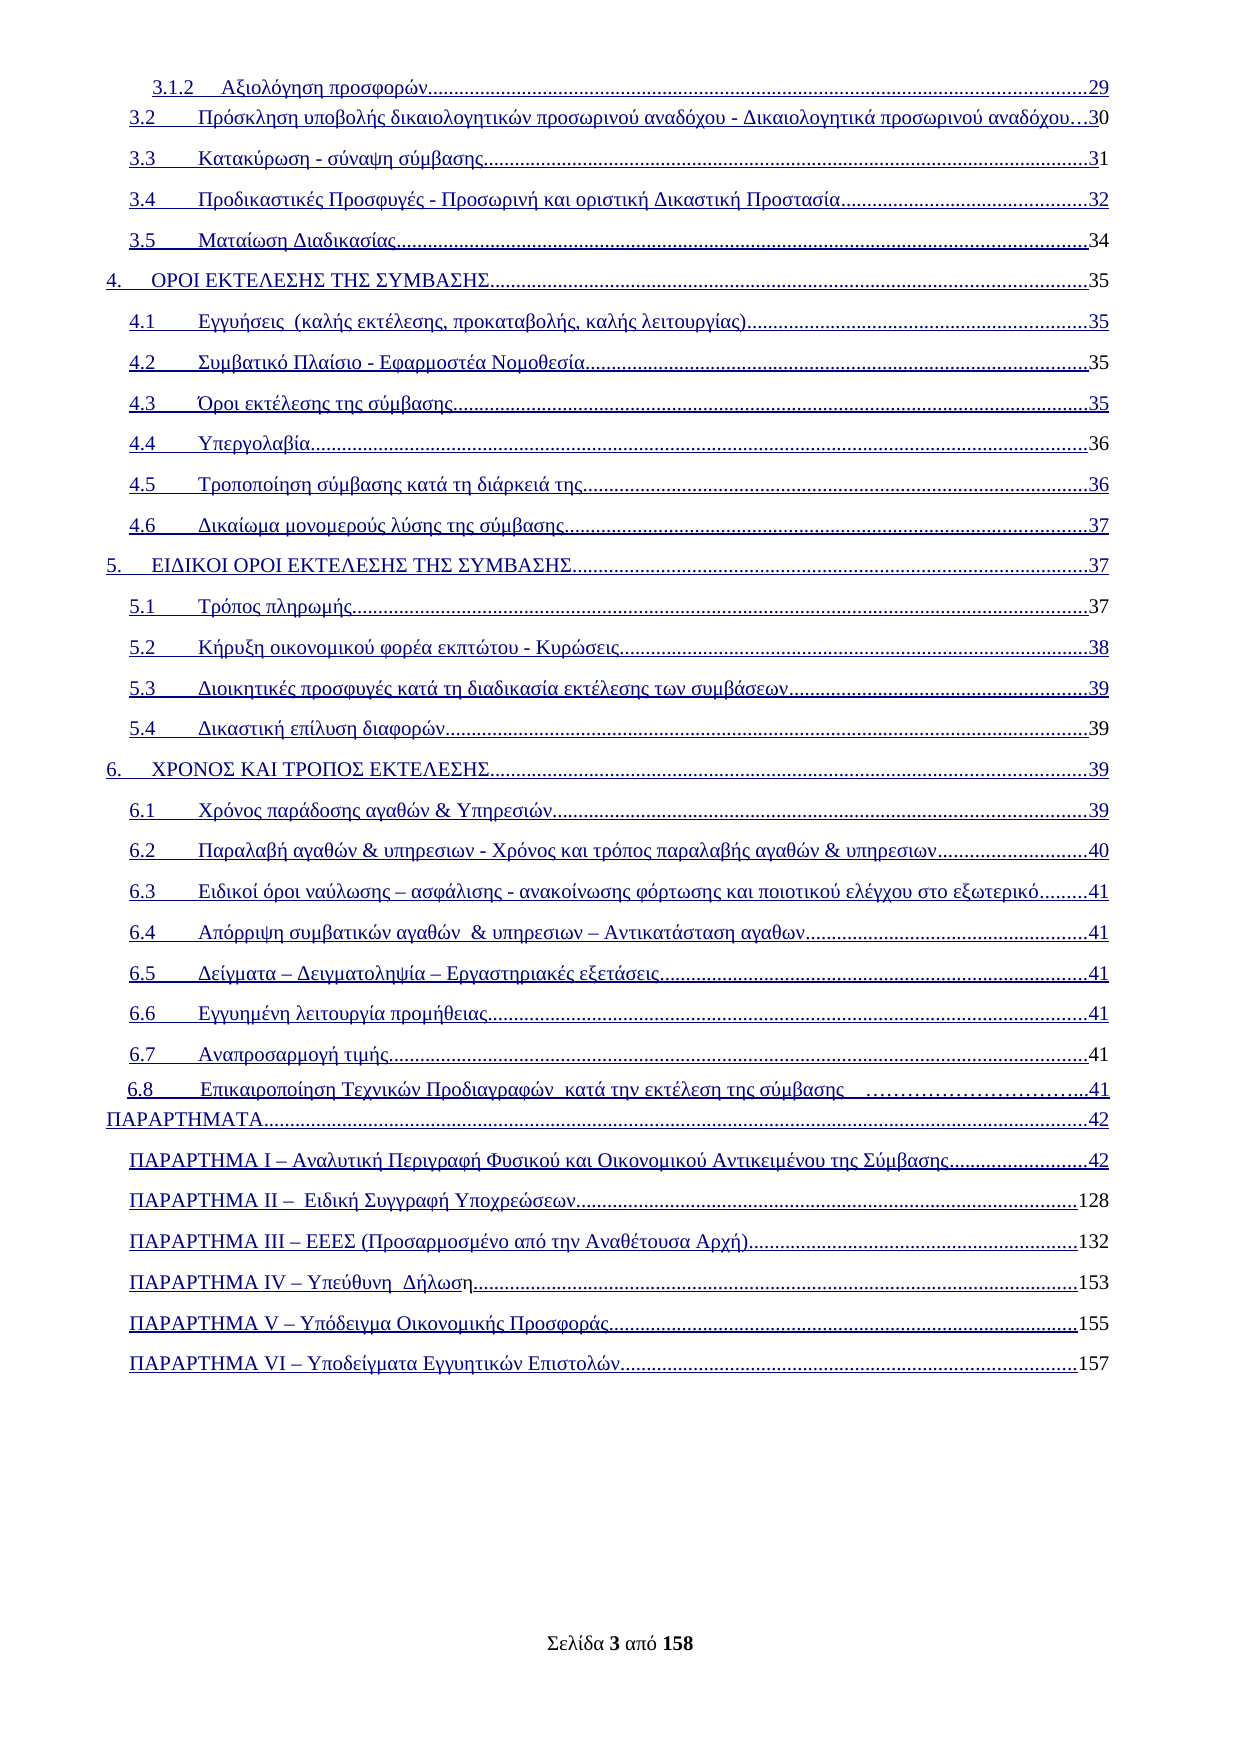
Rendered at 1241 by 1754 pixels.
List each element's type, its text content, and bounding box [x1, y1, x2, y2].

list 6.2 Παραλαβή αγαθών & υπηρεσιων - Χρόνος και τρόπος παραλαβής αγαθών & υπηρεσιων 40 [129, 838, 1134, 862]
list 3.3 Κατακύρωση - σύναψη σύμβασης 31 [129, 146, 1134, 170]
list 6.7 Αναπροσαρμογή τιμής 41 [129, 1042, 1134, 1066]
list 5.2 Κήρυξη οικονομικού φορέα εκπτώτου - Κυρώσεις 38 [129, 635, 1134, 659]
list 4.1 Εγγυήσεις (καλής εκτέλεσης, προκαταβολής, καλής λειτουργίας) 35 [129, 309, 1134, 333]
list 5.1 Τρόπος πληρωμής 37 [129, 594, 1134, 618]
list 3.5 Ματαίωση Διαδικασίας 34 [129, 227, 1134, 252]
list 6.4 Απόρριψη συμβατικών αγαθών & υπηρεσιων – Αντικατάσταση αγαθων 41 [129, 920, 1134, 944]
list 4.4 Υπεργολαβία 36 [129, 431, 1134, 455]
list 6.6 Εγγυημένη λειτουργία προμήθειας 41 [129, 1001, 1134, 1025]
list ΠΑΡΑΡΤΗΜΑ V – Υπόδειγμα Οικονομικής Προσφοράς 155 [129, 1311, 1134, 1334]
list 5.3 Διοικητικές προσφυγές κατά τη διαδικασία εκτέλεσης των συμβάσεων 39 [129, 676, 1134, 699]
list ΠΑΡΑΡΤΗΜΑΤΑ 42 [106, 1107, 1134, 1131]
list ΠΑΡΑΡΤΗΜΑ VI – Υποδείγματα Εγγυητικών Επιστολών 157 [129, 1351, 1134, 1375]
list 5.4 Δικαστική επίλυση διαφορών 39 [129, 716, 1134, 740]
list 4.6 Δικαίωμα μονομερούς λύσης της σύμβασης 37 [129, 513, 1134, 537]
list ΠΑΡΑΡΤΗΜΑ ΙV – Υπεύθυνη Δήλωση 153 [129, 1270, 1134, 1294]
list 6. ΧΡΟΝΟΣ ΚΑΙ ΤΡΟΠΟΣ ΕΚΤΕΛΕΣΗΣ 39 [106, 757, 1134, 781]
list 6.5 Δείγματα – Δειγματοληψία – Εργαστηριακές εξετάσεις 41 [129, 961, 1134, 985]
list 4.5 Τροποποίηση σύμβασης κατά τη διάρκειά της 36 [129, 472, 1134, 496]
list 6.8 Eπικαιροποίηση Τεχνικών Προδιαγραφών κατά την εκτέλεση της σύμβασης …………………………...41 [106, 1077, 1134, 1101]
list 6.3 Ειδικοί όροι ναύλωσης – ασφάλισης - ανακοίνωσης φόρτωσης και ποιοτικού ελέγχου στο εξωτερικό 41 [129, 879, 1134, 903]
list ΠΑΡΑΡΤΗΜΑ ΙΙ – Ειδική Συγγραφή Υποχρεώσεων 128 [129, 1188, 1134, 1212]
list 3.2 Πρόσκληση υποβολής δικαιολογητικών προσωρινού αναδόχου - Δικαιολογητικά προσωρινού αναδόχου 30 [129, 105, 1134, 129]
list 4. ΟΡΟΙ ΕΚΤΕΛΕΣΗΣ ΤΗΣ ΣΥΜΒΑΣΗΣ 35 [106, 268, 1134, 292]
list 6.1 Χρόνος παράδοσης αγαθών & Υπηρεσιών 39 [129, 798, 1134, 822]
list 4.2 Συμβατικό Πλαίσιο - Εφαρμοστέα Νομοθεσία 35 [129, 350, 1134, 374]
list ΠΑΡΑΡΤΗΜΑ ΙΙI – ΕΕΕΣ (Προσαρμοσμένο από την Αναθέτουσα Αρχή) 132 [129, 1229, 1134, 1253]
list 3.1.2 Αξιολόγηση προσφορών 29 [152, 75, 1134, 99]
list 3.4 Προδικαστικές Προσφυγές - Προσωρινή και οριστική Δικαστική Προστασία 32 [129, 187, 1134, 211]
list 4.3 Όροι εκτέλεσης της σύμβασης 35 [129, 390, 1134, 414]
list ΠΑΡΑΡΤΗΜΑ Ι – Αναλυτική Περιγραφή Φυσικού και Οικονομικού Αντικειμένου της Σύμβασης 42 [129, 1148, 1134, 1172]
list 5. ΕΙΔΙΚΟΙ ΟΡΟΙ ΕΚΤΕΛΕΣΗΣ ΤΗΣ ΣΥΜΒΑΣΗΣ 37 [106, 553, 1134, 577]
